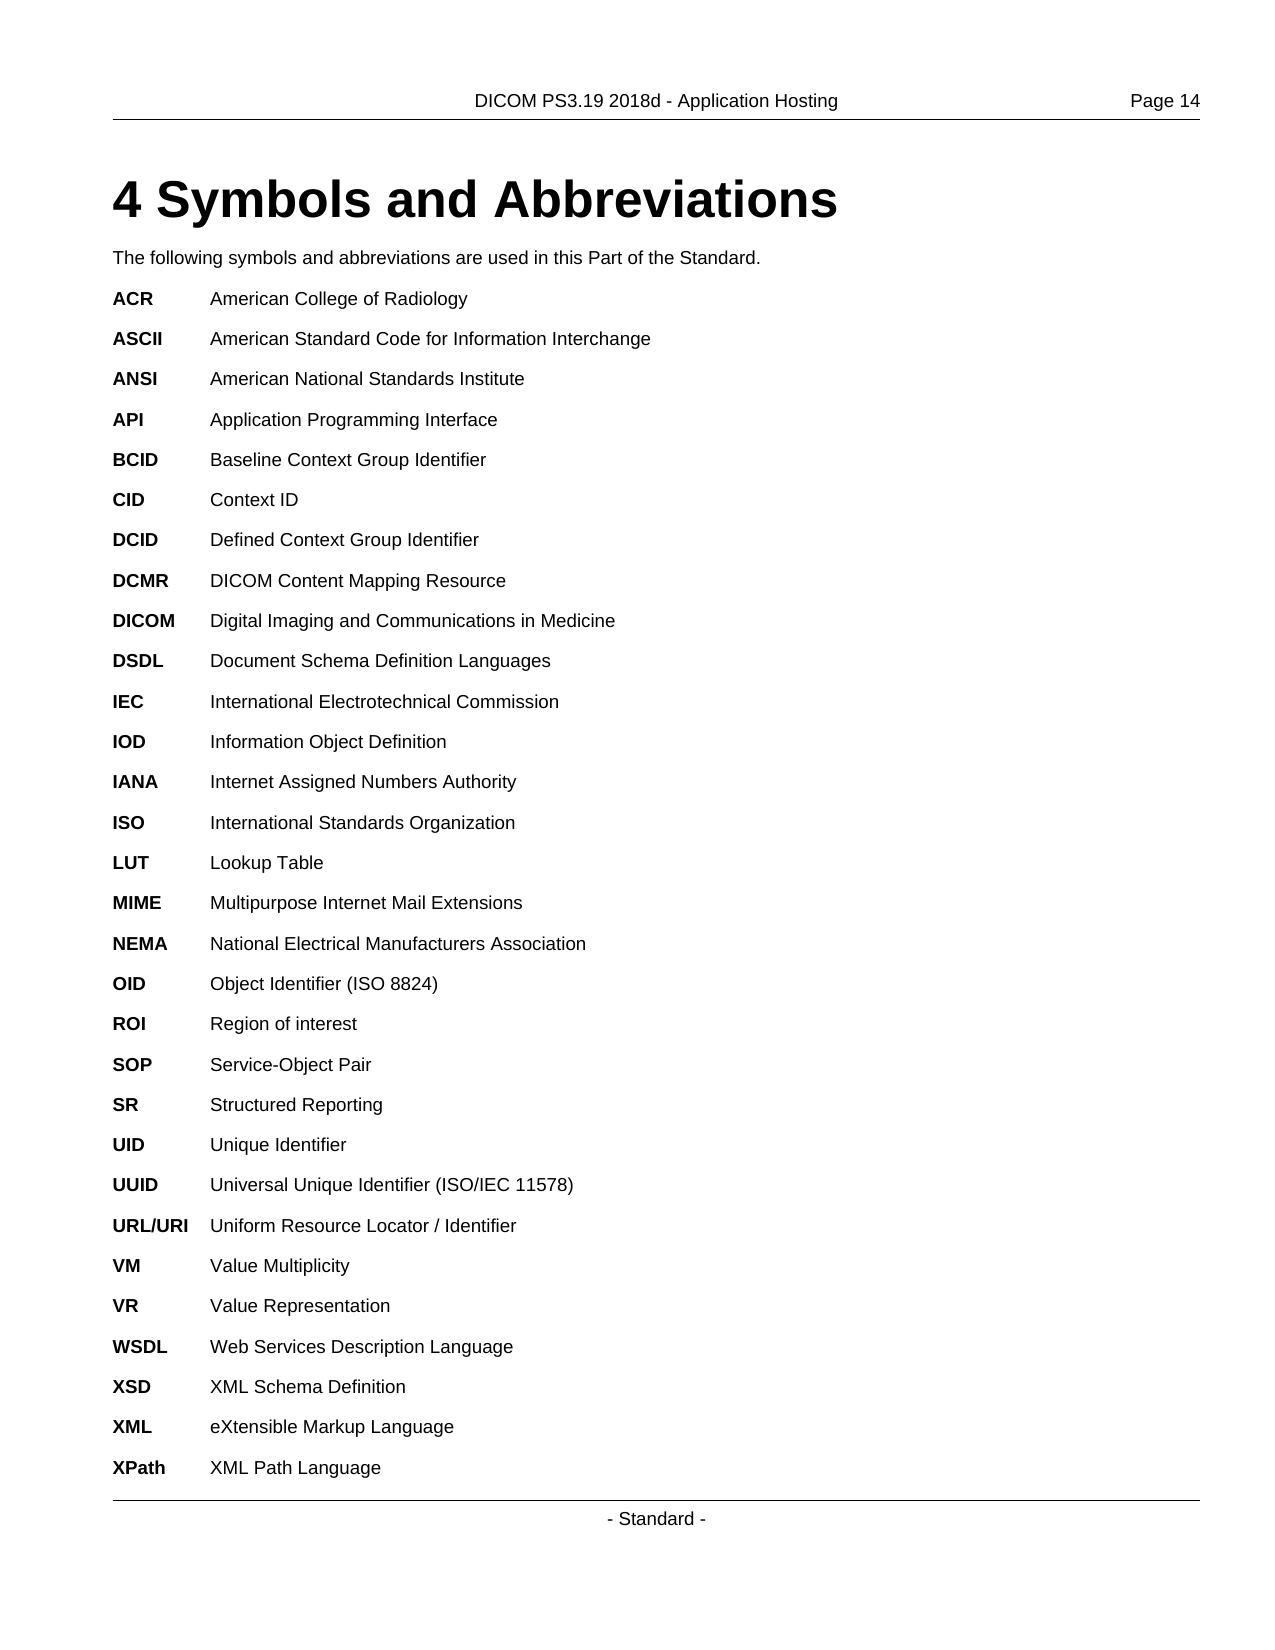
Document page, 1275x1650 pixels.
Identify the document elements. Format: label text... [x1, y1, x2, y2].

text VR Value Representation [112, 1295, 1200, 1317]
text UID Unique Identifier [112, 1134, 1200, 1156]
text WSDL Web Services Description Language [112, 1336, 1200, 1357]
text DCID Defined Context Group Identifier [112, 529, 1200, 551]
text UUID Universal Unique Identifier (ISO/IEC 11578) [112, 1174, 1200, 1196]
text IOD Information Object Definition [112, 731, 1200, 752]
text XSD XML Schema Definition [112, 1376, 1200, 1397]
text IEC International Electrotechnical Commission [112, 691, 1200, 712]
text 4 Symbols and Abbreviations [112, 169, 1200, 228]
text XPath XML Path Language [112, 1456, 1200, 1478]
text MIME Multipurpose Internet Mail Extensions [112, 892, 1200, 914]
text SR Structured Reporting [112, 1094, 1200, 1115]
text ACR American College of Radiology [112, 287, 1200, 309]
text ISO International Standards Organization [112, 811, 1200, 833]
text LUT Lookup Table [112, 852, 1200, 873]
text ASCII American Standard Code for Information Interchange [112, 328, 1200, 349]
text ANSI American National Standards Institute [112, 368, 1200, 389]
text URL/URI Uniform Resource Locator / Identifier [112, 1214, 1200, 1236]
text BCID Baseline Context Group Identifier [112, 449, 1200, 470]
text NEMA National Electrical Manufacturers Association [112, 932, 1200, 954]
text DSDL Document Schema Definition Languages [112, 650, 1200, 672]
text VM Value Multiplicity [112, 1255, 1200, 1276]
text SOP Service-Object Pair [112, 1053, 1200, 1075]
text DCMR DICOM Content Mapping Resource [112, 569, 1200, 591]
text API Application Programming Interface [112, 408, 1200, 430]
text ROI Region of interest [112, 1013, 1200, 1034]
text DICOM Digital Imaging and Communications in Medicine [112, 610, 1200, 631]
text OID Object Identifier (ISO 8824) [112, 973, 1200, 994]
text The following symbols and abbreviations are used in this Part of the Standard. [112, 247, 1200, 269]
text IANA Internet Assigned Numbers Authority [112, 771, 1200, 793]
text CID Context ID [112, 489, 1200, 511]
text XML eXtensible Markup Language [112, 1416, 1200, 1438]
